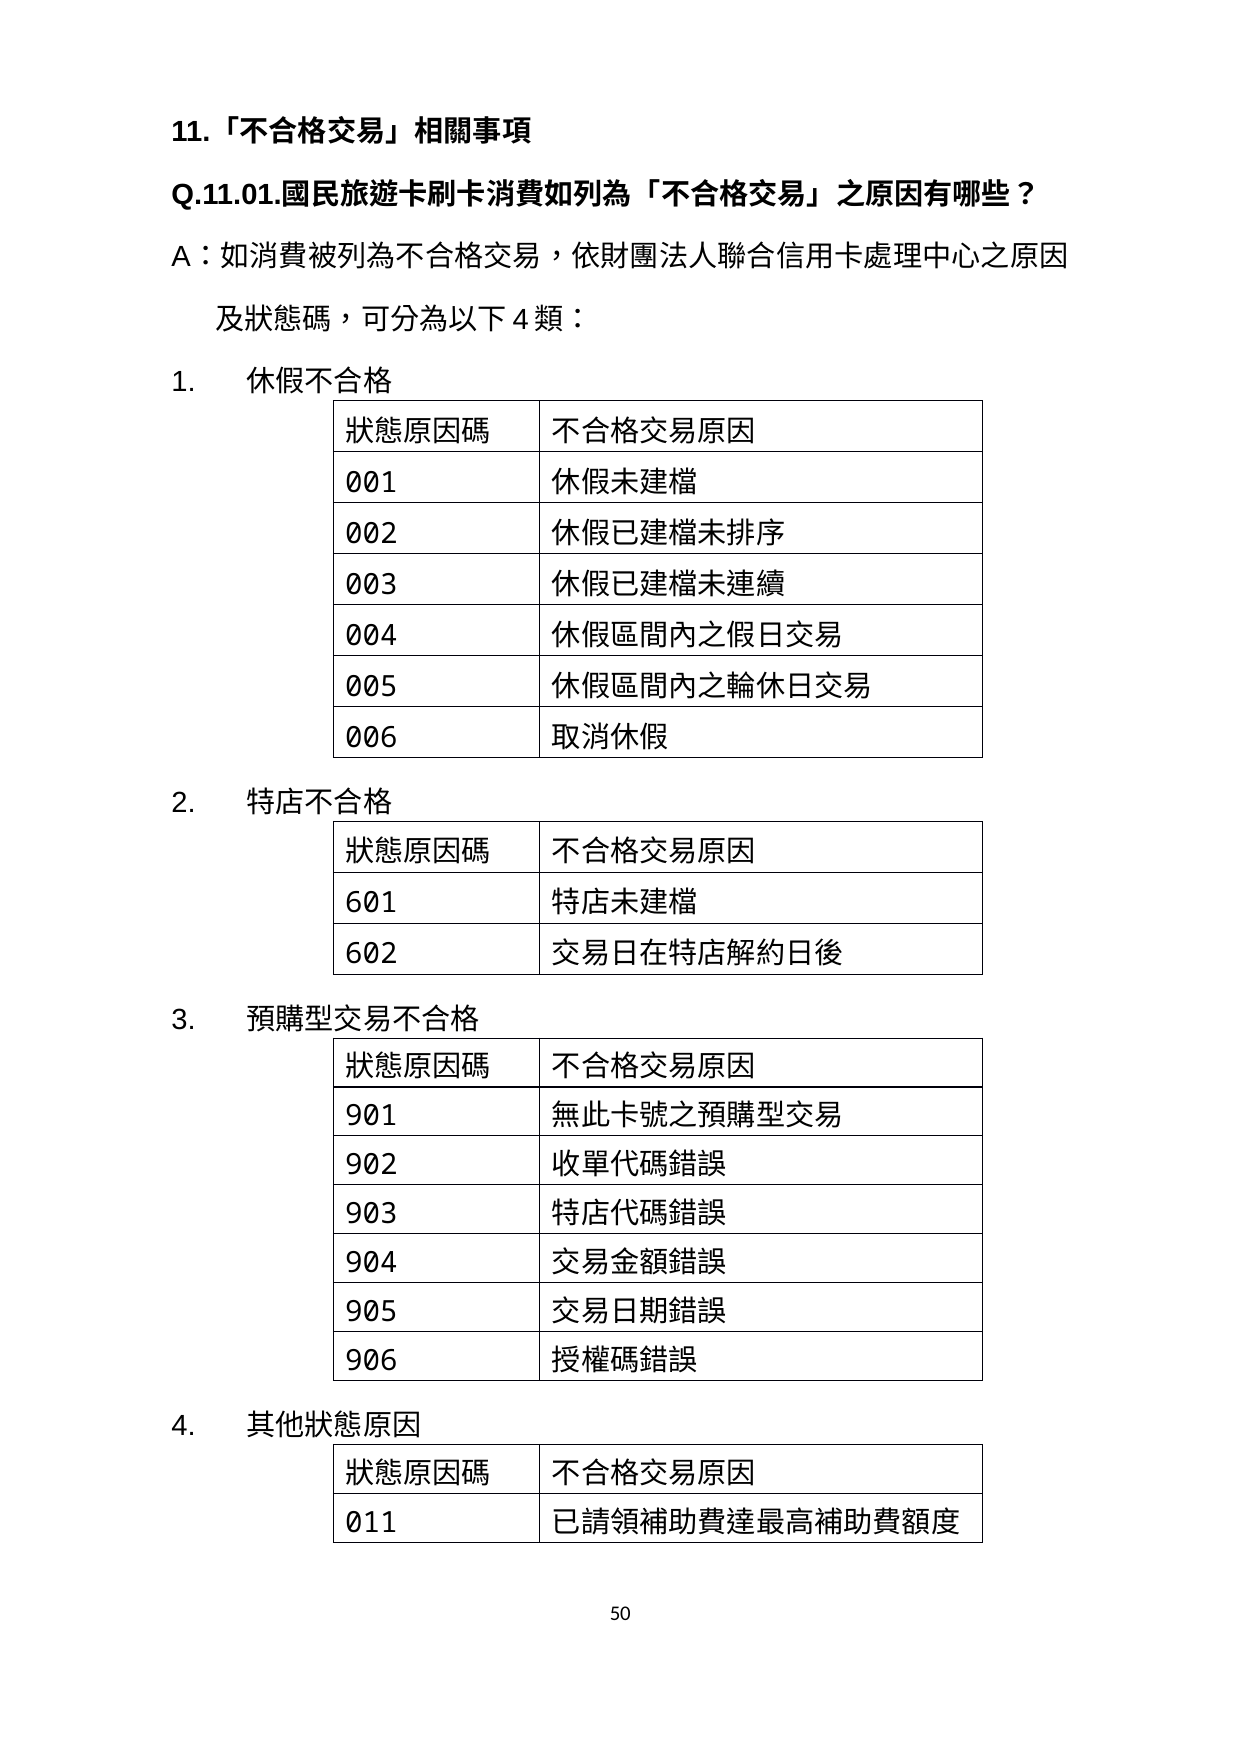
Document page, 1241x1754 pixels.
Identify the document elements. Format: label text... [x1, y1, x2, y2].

list 預購型交易不合格 [171, 975, 1069, 1037]
table_cell 無此卡號之預購型交易 [540, 1088, 982, 1135]
table_cell 002 [334, 503, 539, 553]
table_header 狀態原因碼 [334, 822, 539, 872]
table_cell 901 [334, 1088, 539, 1135]
table_cell 601 [334, 873, 539, 923]
table_cell 906 [334, 1332, 539, 1380]
table_header 狀態原因碼 [334, 1445, 539, 1493]
table_cell 902 [334, 1136, 539, 1184]
table_cell 903 [334, 1185, 539, 1233]
list 其他狀態原因 [171, 1381, 1069, 1444]
table_cell 001 [334, 452, 539, 502]
text A：如消費被列為不合格交易，依財團法人聯合信用卡處理中心之原因及狀態碼，可分為以下4類： [171, 212, 1069, 337]
table_cell 授權碼錯誤 [540, 1332, 982, 1380]
table_cell 交易日在特店解約日後 [540, 924, 982, 974]
table_cell 休假已建檔未排序 [540, 503, 982, 553]
table_cell 004 [334, 605, 539, 655]
table_cell 收單代碼錯誤 [540, 1136, 982, 1184]
table_cell 特店未建檔 [540, 873, 982, 923]
table_cell 已請領補助費達最高補助費額度 [540, 1494, 982, 1542]
table_cell 取消休假 [540, 707, 982, 757]
table_cell 特店代碼錯誤 [540, 1185, 982, 1233]
table_cell 休假區間內之假日交易 [540, 605, 982, 655]
table_header 不合格交易原因 [540, 1039, 982, 1086]
table_header 狀態原因碼 [334, 401, 539, 451]
text Q.11.01.國民旅遊卡刷卡消費如列為「不合格交易」之原因有哪些？ [171, 150, 1069, 212]
table_cell 005 [334, 656, 539, 706]
table_header 不合格交易原因 [540, 822, 982, 872]
table_cell 交易金額錯誤 [540, 1234, 982, 1282]
table_cell 休假未建檔 [540, 452, 982, 502]
table_cell 003 [334, 554, 539, 604]
text 11.「不合格交易」相關事項 [171, 87, 1069, 150]
table_cell 905 [334, 1283, 539, 1331]
table_cell 602 [334, 924, 539, 974]
table_header 不合格交易原因 [540, 401, 982, 451]
table_header 不合格交易原因 [540, 1445, 982, 1493]
list 休假不合格 [171, 337, 1069, 400]
table_header 狀態原因碼 [334, 1039, 539, 1086]
table_cell 006 [334, 707, 539, 757]
table_cell 904 [334, 1234, 539, 1282]
table_cell 休假已建檔未連續 [540, 554, 982, 604]
table_cell 休假區間內之輪休日交易 [540, 656, 982, 706]
table_cell 011 [334, 1494, 539, 1542]
table_cell 交易日期錯誤 [540, 1283, 982, 1331]
list 特店不合格 [171, 758, 1069, 821]
